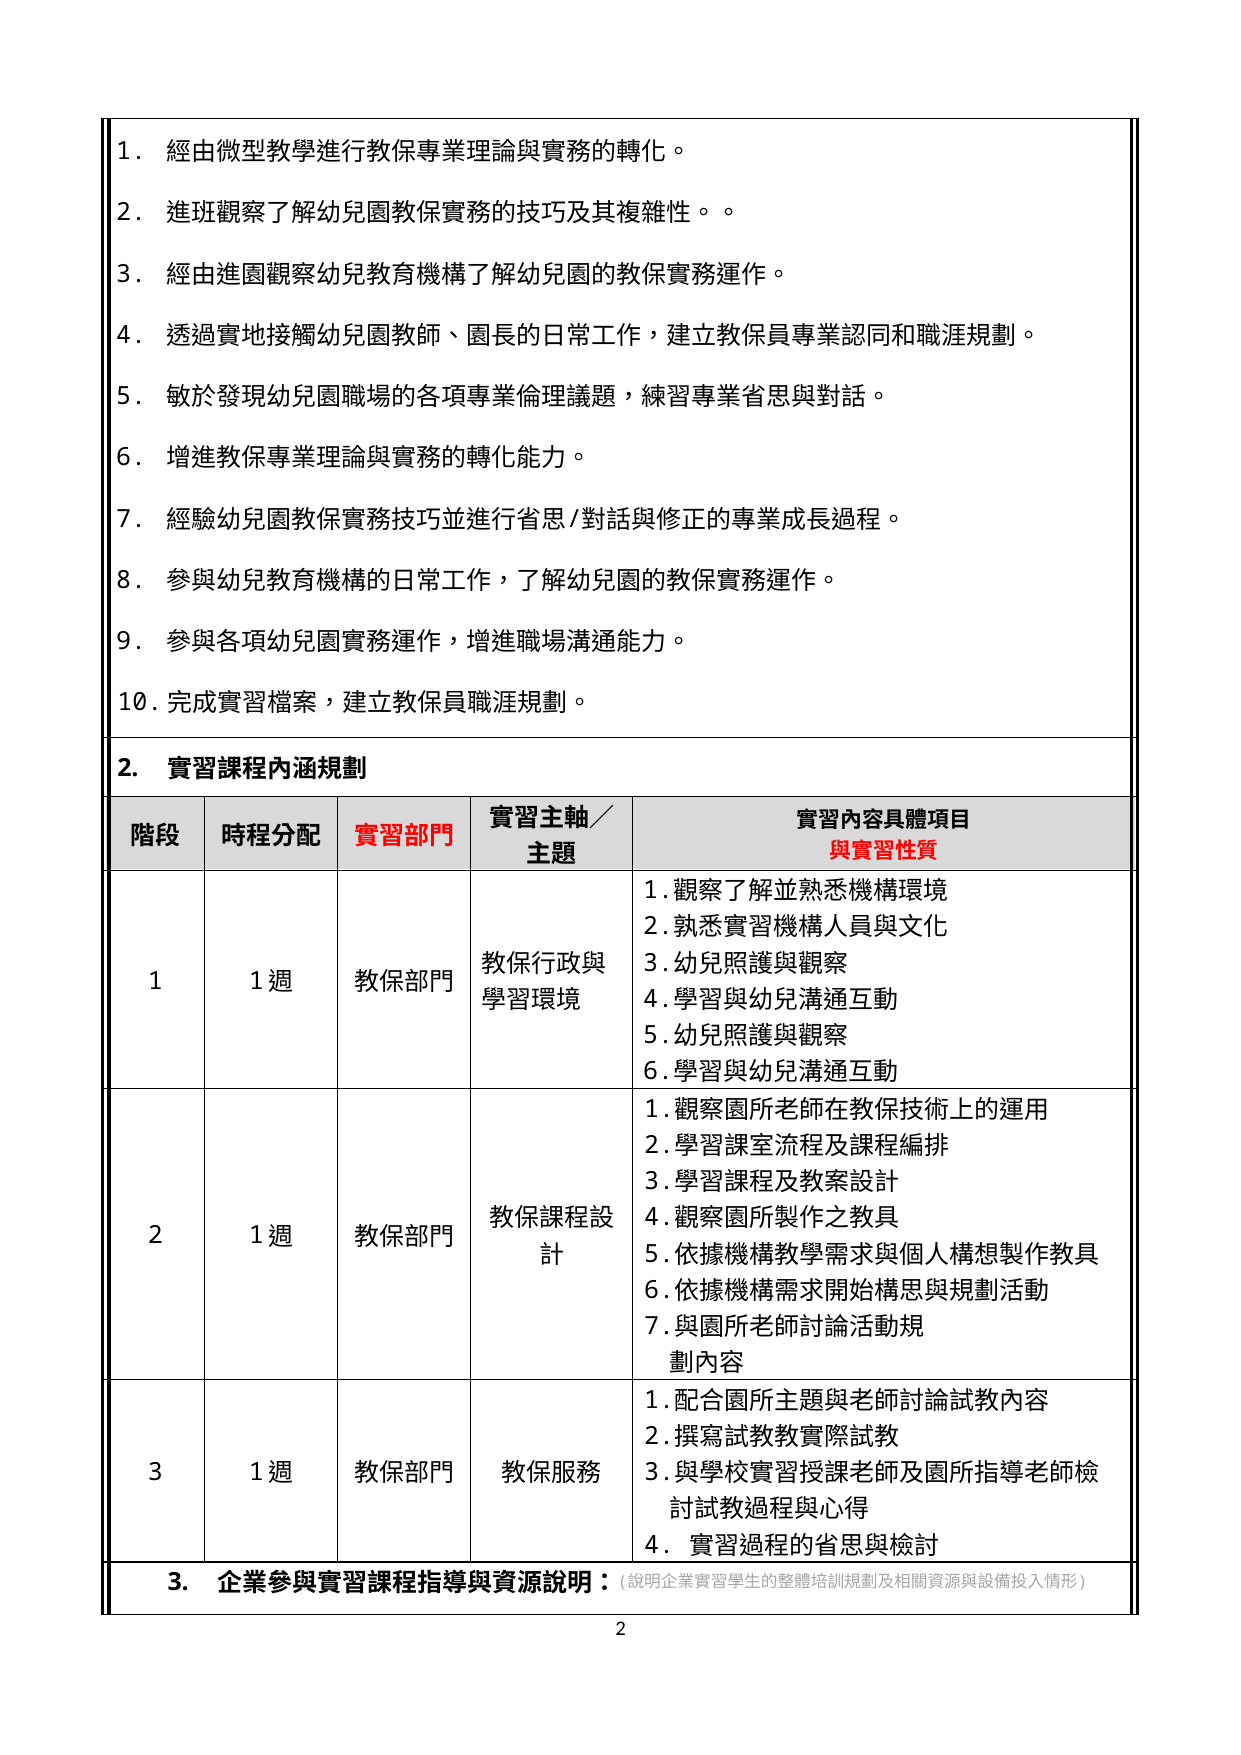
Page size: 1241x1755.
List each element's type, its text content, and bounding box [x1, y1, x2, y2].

table_cell 教保部門 [338, 1380, 470, 1561]
table_cell 實習主軸／主題 [471, 797, 632, 869]
table_cell 1週 [205, 871, 337, 1088]
table_cell 1. 經由微型教學進行教保專業理論與實務的轉化。 2. 進班觀察了解幼兒園教保實務的技巧及其複雜性。。 3. 經由進園觀察幼兒教育機構了解幼兒園的教保實務運作。 4. 透過實地接觸幼兒園教師、園長的日常工作，建立教保員專業認同和職涯規劃。 5. 敏於發現幼兒園職場的各項專業倫理議題，練習專業省思與對話。 6. 增進教保專業理論與實務的轉化能力。 7. 經驗幼兒園教保實務技巧並進行省思/對話與修正的專業成長過程。 8. 參與幼兒教育機構的日常工作，了解幼兒園的教保實務運作。 9. 參與各項幼兒園實務運作，增進職場溝通能力。 10. 完成實習檔案，建立教保員職涯規劃。 [111, 119, 1130, 737]
table_cell 1 [111, 871, 204, 1088]
table_cell 階段 [111, 797, 204, 869]
table_cell 教保部門 [338, 871, 470, 1088]
table_cell 實習部門 [338, 797, 470, 869]
table_cell 1.觀察園所老師在教保技術上的運用 2.學習課室流程及課程編排 3.學習課程及教案設計 4.觀察園所製作之教具 5.依據機構教學需求與個人構想製作教具 6.依據機構需求開始構思與規劃活動 7.與園所老師討論活動規 劃內容 [633, 1089, 1130, 1379]
table_cell 企業參與實習課程指導與資源說明：(說明企業實習學生的整體培訓規劃及相關資源與設備投入情形) 企業提供實習生的整體培訓規劃： 實務基礎訓練： 教保服務基礎知能 實務主題訓練： 教學活動設計與實作 實習機構提供資源與設備投入情形： 實驗設備 儀器機台 專人指導 教育培訓 資材設備 服裝配件 其他： [111, 1563, 1130, 1614]
table_cell 1.配合園所主題與老師討論試教內容 2.撰寫試教教實際試教 3.與學校實習授課老師及園所指導老師檢討試教過程與心得 4. 實習過程的省思與檢討 [633, 1380, 1130, 1561]
table_cell 教保服務 [471, 1380, 632, 1561]
table_cell 實習內容具體項目 與實習性質 [633, 797, 1130, 869]
table_cell 1週 [205, 1089, 337, 1379]
table_cell 1.觀察了解並熟悉機構環境 2.孰悉實習機構人員與文化 3.幼兒照護與觀察 4.學習與幼兒溝通互動 5.幼兒照護與觀察 6.學習與幼兒溝通互動 [633, 871, 1130, 1088]
table_cell 教保課程設計 [471, 1089, 632, 1379]
table_cell 3 [111, 1380, 204, 1561]
table_cell 實習課程內涵規劃 [111, 738, 1130, 796]
table_cell 教保行政與學習環境 [471, 871, 632, 1088]
table_cell 1週 [205, 1380, 337, 1561]
table_cell 時程分配 [205, 797, 337, 869]
table_cell 教保部門 [338, 1089, 470, 1379]
table_cell 2 [111, 1089, 204, 1379]
